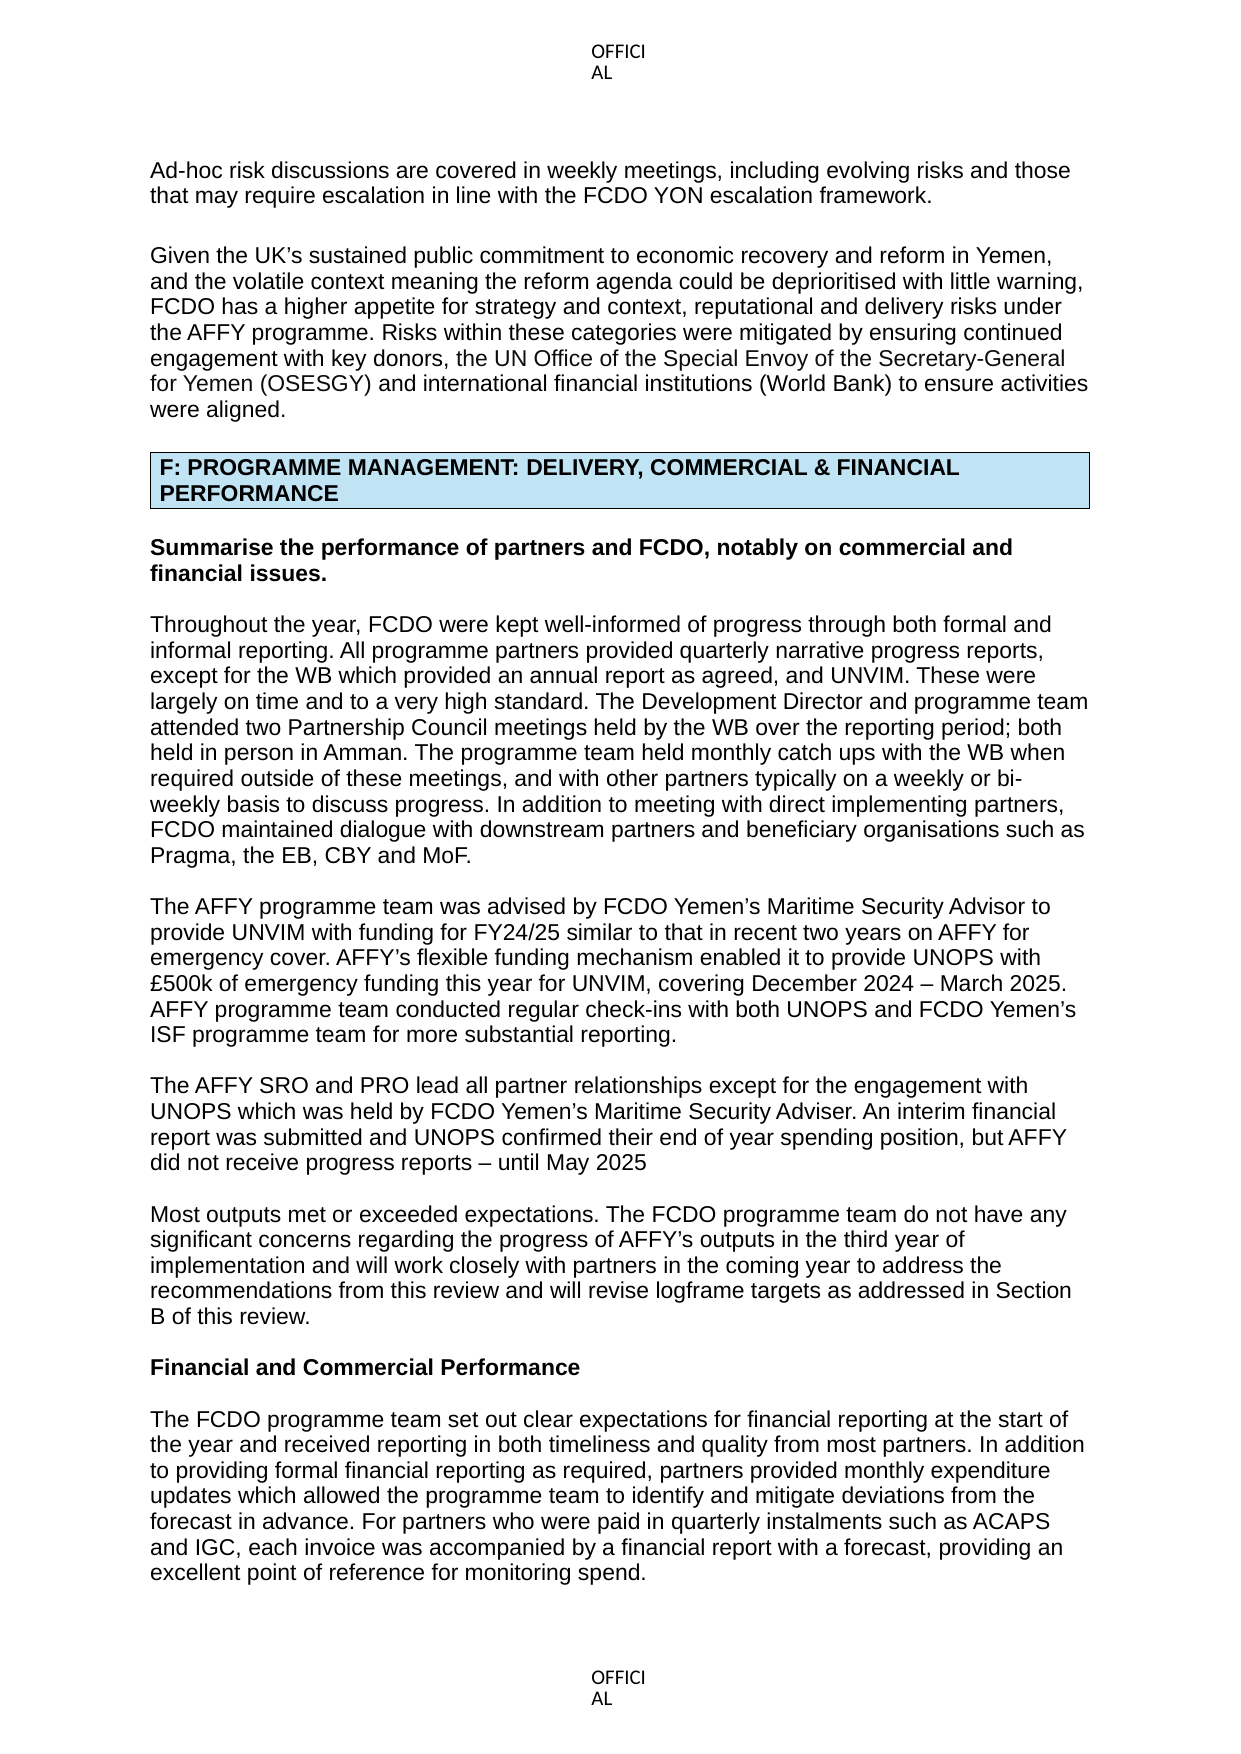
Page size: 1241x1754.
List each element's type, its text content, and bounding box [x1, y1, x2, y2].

text Throughout the year, FCDO were kept well-informed of progress through both formal and informal reporting. All programme partners provided quarterly narrative progress reports, except for the WB which provided an annual report as agreed, and UNVIM. These were largely on time and to a very high standard. The Development Director and programme team attended two Partnership Council meetings held by the WB over the reporting period; both held in person in Amman. The programme team held monthly catch ups with the WB when required outside of these meetings, and with other partners typically on a weekly or bi-weekly basis to discuss progress. In addition to meeting with direct implementing partners, FCDO maintained dialogue with downstream partners and beneficiary organisations such as Pragma, the EB, CBY and MoF. [150, 612, 1090, 868]
text Ad-hoc risk discussions are covered in weekly meetings, including evolving risks and those that may require escalation in line with the FCDO YON escalation framework. [150, 157, 1090, 209]
text Most outputs met or exceeded expectations. The FCDO programme team do not have any significant concerns regarding the progress of AFFY’s outputs in the third year of implementation and will work closely with partners in the coming year to address the recommendations from this review and will revise logframe targets as addressed in Section B of this review. [150, 1201, 1090, 1329]
text The AFFY programme team was advised by FCDO Yemen’s Maritime Security Advisor to provide UNVIM with funding for FY24/25 similar to that in recent two years on AFFY for emergency cover. AFFY’s flexible funding mechanism enabled it to provide UNOPS with £500k of emergency funding this year for UNVIM, covering December 2024 – March 2025. AFFY programme team conducted regular check-ins with both UNOPS and FCDO Yemen’s ISF programme team for more substantial reporting. [150, 894, 1090, 1047]
text Summarise the performance of partners and FCDO, notably on commercial and financial issues. [150, 535, 1090, 586]
text F: PROGRAMME MANAGEMENT: DELIVERY, COMMERCIAL & FINANCIAL PERFORMANCE [151, 453, 1089, 508]
text Financial and Commercial Performance [150, 1355, 1090, 1381]
text Given the UK’s sustained public commitment to economic recovery and reform in Yemen, and the volatile context meaning the reform agenda could be deprioritised with little warning, FCDO has a higher appetite for strategy and context, reputational and delivery risks under the AFFY programme. Risks within these categories were mitigated by ensuring continued engagement with key donors, the UN Office of the Special Envoy of the Secretary-General for Yemen (OSESGY) and international financial institutions (World Bank) to ensure activities were aligned. [150, 243, 1090, 422]
text The FCDO programme team set out clear expectations for financial reporting at the start of the year and received reporting in both timeliness and quality from most partners. In addition to providing formal financial reporting as required, partners provided monthly expenditure updates which allowed the programme team to identify and mitigate deviations from the forecast in advance. For partners who were paid in quarterly instalments such as ACAPS and IGC, each invoice was accompanied by a financial report with a forecast, providing an excellent point of reference for monitoring spend. [150, 1406, 1090, 1586]
text The AFFY SRO and PRO lead all partner relationships except for the engagement with UNOPS which was held by FCDO Yemen’s Maritime Security Adviser. An interim financial report was submitted and UNOPS confirmed their end of year spending position, but AFFY did not receive progress reports – until May 2025 [150, 1073, 1090, 1176]
